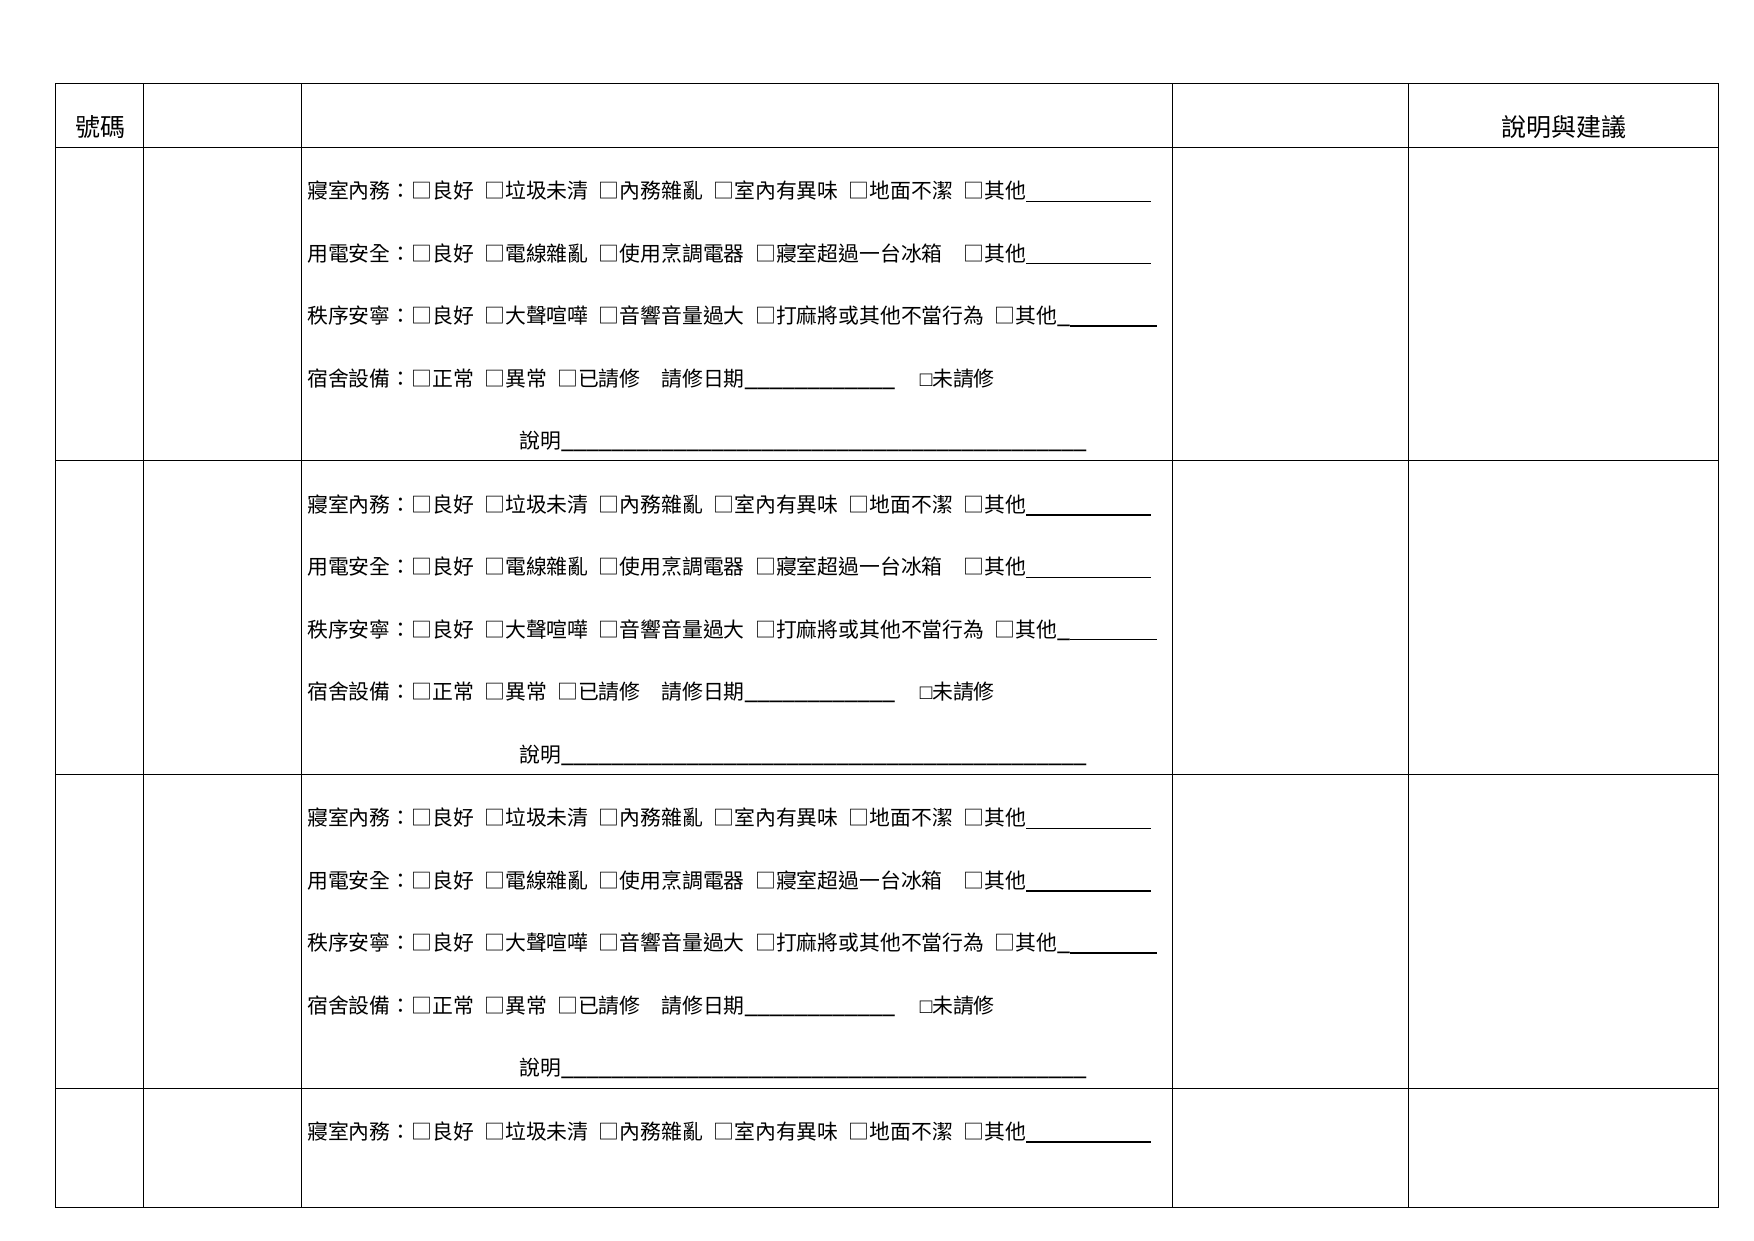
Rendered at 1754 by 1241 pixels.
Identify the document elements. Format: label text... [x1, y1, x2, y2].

table_cell 寢室內務：□良好 □垃圾未清 □內務雜亂 □室內有異味 □地面不潔 □其他 [302, 1089, 1172, 1207]
table_cell [144, 1089, 301, 1207]
table_cell [144, 775, 301, 1087]
table_cell [1173, 461, 1408, 774]
table_cell 號碼 [56, 84, 143, 147]
table_cell 寢室內務：□良好 □垃圾未清 □內務雜亂 □室內有異味 □地面不潔 □其他 用電安全：□良好 □電線雜亂 □使用烹調電器 □寢室超過一台冰箱 □其他 秩序安寧：□良好 □大聲喧嘩 □音響音量過大 □打麻將或其他不當行為 □其他_ 宿舍設備：□正常 □異常 □已請修 請修日期____________ □未請修 說明__________________________________________ [302, 148, 1172, 460]
table_cell [56, 775, 143, 1087]
table_cell [56, 461, 143, 774]
table_cell [1409, 148, 1718, 460]
table_cell [56, 148, 143, 460]
table_cell [302, 84, 1172, 147]
table_cell [1173, 775, 1408, 1087]
table_cell [1409, 775, 1718, 1087]
table_cell [144, 461, 301, 774]
table_cell [1173, 148, 1408, 460]
table_cell [144, 84, 301, 147]
table_cell [144, 148, 301, 460]
table_cell [56, 1089, 143, 1207]
table_cell [1409, 461, 1718, 774]
table_cell [1173, 84, 1408, 147]
table_cell [1409, 1089, 1718, 1207]
table_cell 說明與建議 [1409, 84, 1718, 147]
table_cell [1173, 1089, 1408, 1207]
table_cell 寢室內務：□良好 □垃圾未清 □內務雜亂 □室內有異味 □地面不潔 □其他 用電安全：□良好 □電線雜亂 □使用烹調電器 □寢室超過一台冰箱 □其他 秩序安寧：□良好 □大聲喧嘩 □音響音量過大 □打麻將或其他不當行為 □其他_ 宿舍設備：□正常 □異常 □已請修 請修日期____________ □未請修 說明__________________________________________ [302, 775, 1172, 1087]
table_cell 寢室內務：□良好 □垃圾未清 □內務雜亂 □室內有異味 □地面不潔 □其他 用電安全：□良好 □電線雜亂 □使用烹調電器 □寢室超過一台冰箱 □其他 秩序安寧：□良好 □大聲喧嘩 □音響音量過大 □打麻將或其他不當行為 □其他_ 宿舍設備：□正常 □異常 □已請修 請修日期____________ □未請修 說明__________________________________________ [302, 461, 1172, 774]
